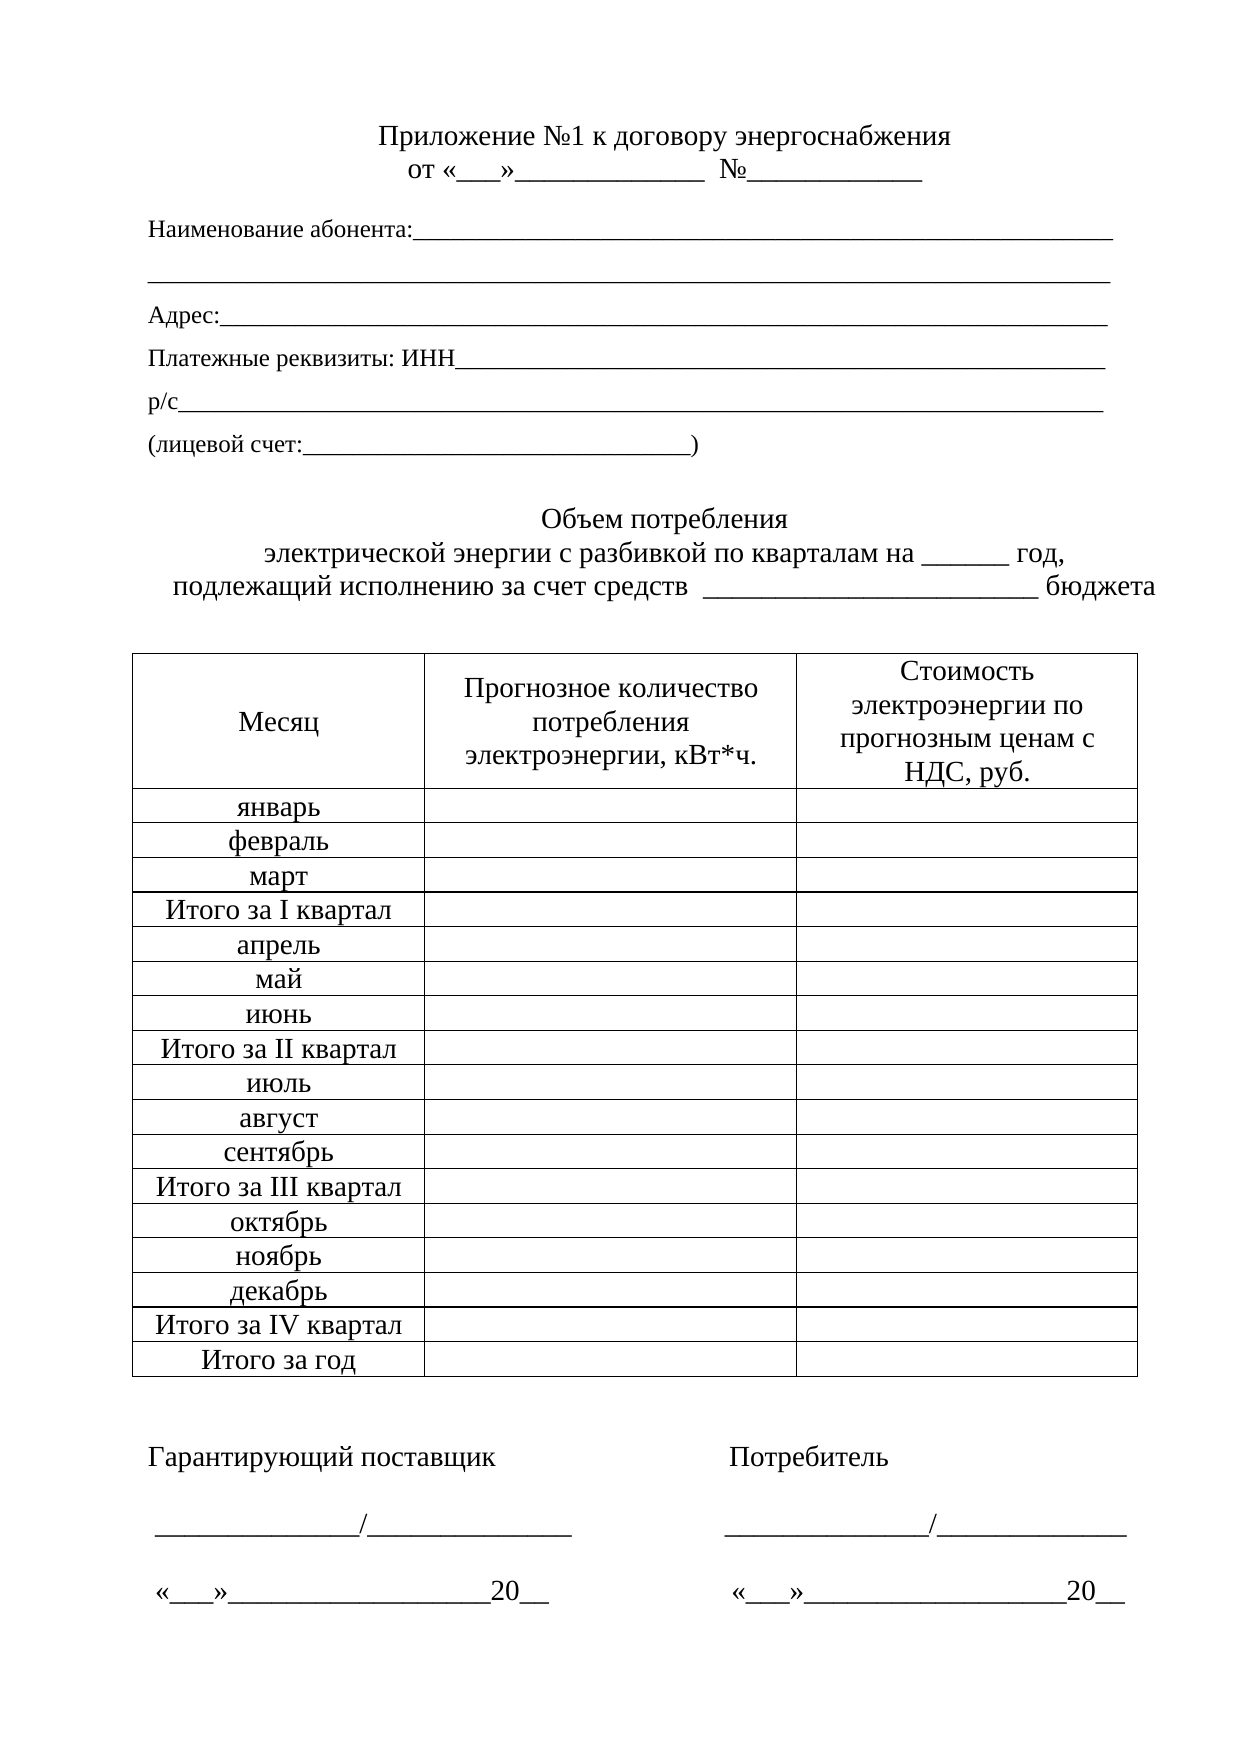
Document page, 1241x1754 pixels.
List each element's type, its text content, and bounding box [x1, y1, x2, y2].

table_cell [425, 1100, 796, 1133]
table_cell [797, 1031, 1137, 1064]
table_cell май [133, 962, 424, 995]
table_cell Итого за год [133, 1342, 424, 1376]
table_cell [425, 893, 796, 926]
table_cell [425, 1031, 796, 1064]
table_cell Итого за II квартал [133, 1031, 424, 1064]
subtitle Гарантирующий поставщик Потребитель [148, 1439, 1181, 1472]
table_cell Итого за III квартал [133, 1169, 424, 1203]
table_cell [797, 1100, 1137, 1133]
text Адрес:_______________________________________________________________________ [148, 300, 1181, 329]
table_cell [425, 1342, 796, 1376]
text Платежные реквизиты: ИНН____________________________________________________ [148, 343, 1181, 372]
table_cell [425, 858, 796, 891]
subtitle Объем потребления [148, 501, 1181, 535]
table_header Месяц [133, 654, 424, 788]
table_cell [797, 1308, 1137, 1341]
text подлежащий исполнению за счет средств _______________________ бюджета [148, 568, 1181, 602]
text (лицевой счет:_______________________________) [148, 429, 1181, 458]
table_cell [425, 1273, 796, 1306]
text ______________/______________ ______________/_____________ [148, 1506, 1181, 1539]
table_cell июнь [133, 996, 424, 1030]
table_cell сентябрь [133, 1135, 424, 1168]
table_cell [797, 893, 1137, 926]
table_header Стоимость электроэнергии по прогнозным ценам с НДС, руб. [797, 654, 1137, 788]
table_cell [425, 1065, 796, 1099]
table_cell [797, 858, 1137, 891]
table_cell [425, 1308, 796, 1341]
table_cell [425, 789, 796, 822]
table_cell [425, 927, 796, 961]
table_cell [425, 1238, 796, 1272]
table_cell [797, 1169, 1137, 1203]
table_cell [425, 1204, 796, 1237]
table_cell [425, 1135, 796, 1168]
table_cell апрель [133, 927, 424, 961]
table_cell [797, 1238, 1137, 1272]
table_cell Итого за IV квартал [133, 1308, 424, 1341]
text Наименование абонента:________________________________________________________ [148, 214, 1181, 243]
table_cell декабрь [133, 1273, 424, 1306]
table_cell [797, 823, 1137, 857]
subtitle от «___»_____________ №____________ [148, 152, 1181, 185]
subtitle Приложение №1 к договору энергоснабжения [148, 118, 1181, 152]
table_cell [797, 1273, 1137, 1306]
table_cell август [133, 1100, 424, 1133]
table_cell июль [133, 1065, 424, 1099]
table_cell [425, 962, 796, 995]
table_cell Итого за I квартал [133, 893, 424, 926]
table_cell январь [133, 789, 424, 822]
table_cell [797, 996, 1137, 1030]
text «___»__________________20__ «___»__________________20__ [148, 1573, 1181, 1607]
table_cell [425, 1169, 796, 1203]
text _____________________________________________________________________________ [148, 257, 1181, 286]
table_cell [797, 1135, 1137, 1168]
table_cell [425, 823, 796, 857]
table_cell [797, 1204, 1137, 1237]
table_cell [797, 1065, 1137, 1099]
table_cell [797, 1342, 1137, 1376]
table_cell март [133, 858, 424, 891]
table_header Прогнозное количество потребления электроэнергии, кВт*ч. [425, 654, 796, 788]
table_cell [797, 927, 1137, 961]
table_cell [797, 962, 1137, 995]
text электрической энергии с разбивкой по кварталам на ______ год, [148, 535, 1181, 568]
table_cell февраль [133, 823, 424, 857]
text р/с__________________________________________________________________________ [148, 386, 1181, 415]
table_cell ноябрь [133, 1238, 424, 1272]
table_cell [797, 789, 1137, 822]
table_cell октябрь [133, 1204, 424, 1237]
table_cell [425, 996, 796, 1030]
